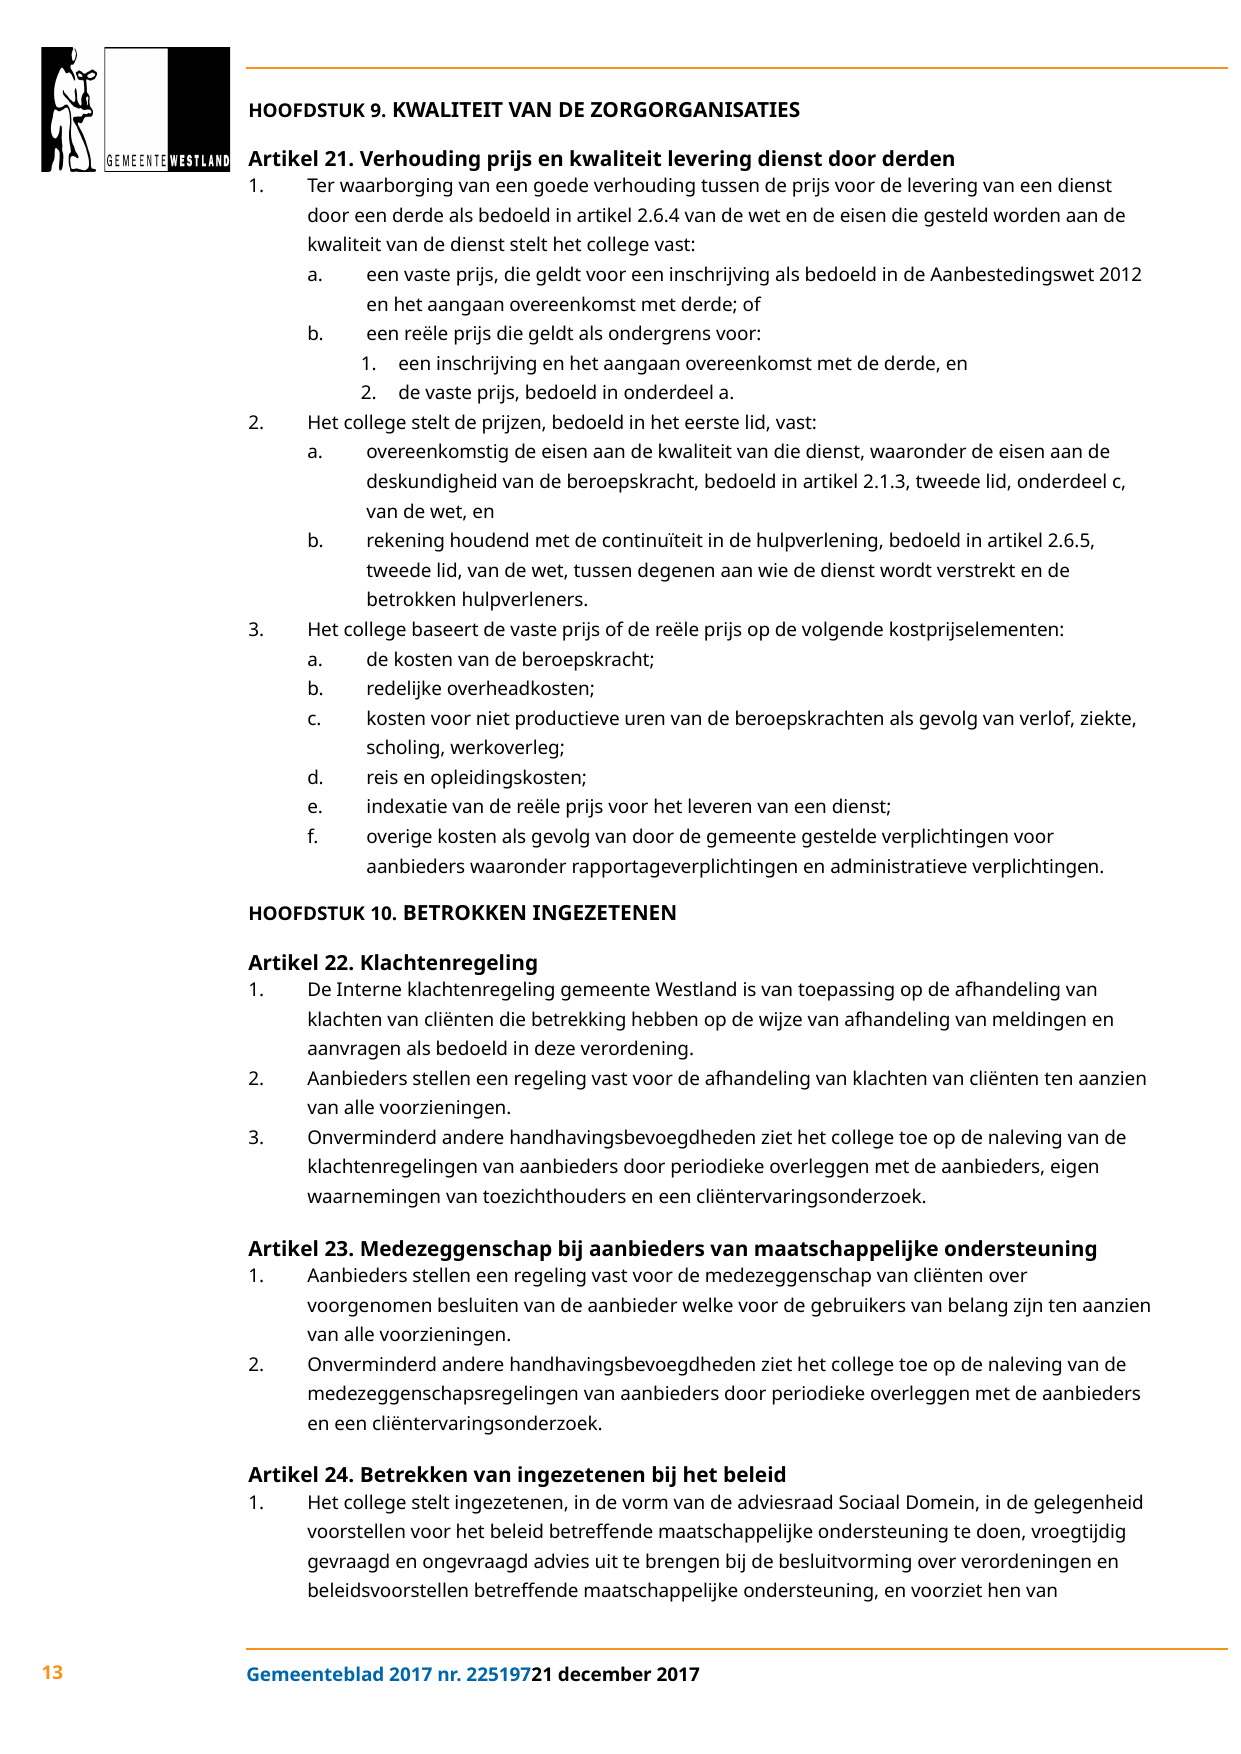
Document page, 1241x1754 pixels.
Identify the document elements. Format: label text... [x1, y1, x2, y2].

text HOOFDSTUK 10. BETROKKEN INGEZETENEN [248, 898, 1152, 927]
list een reële prijs die geldt als ondergrens voor: [307, 320, 1152, 346]
text Artikel 24. Betrekken van ingezetenen bij het beleid [248, 1461, 1152, 1489]
list Onverminderd andere handhavingsbevoegdheden ziet het college toe op de naleving van de medezeggenschapsregelingen van aanbieders door periodieke overleggen met de aanbieders en een cliëntervaringsonderzoek. [248, 1351, 1152, 1436]
list indexatie van de reële prijs voor het leveren van een dienst; [307, 794, 1152, 819]
text Artikel 23. Medezeggenschap bij aanbieders van maatschappelijke ondersteuning [248, 1234, 1152, 1262]
list de vaste prijs, bedoeld in onderdeel a. [361, 379, 1152, 405]
list Het college baseert de vaste prijs of de reële prijs op de volgende kostprijselementen: [248, 616, 1152, 642]
list overige kosten als gevolg van door de gemeente gestelde verplichtingen voor aanbieders waaronder rapportageverplichtingen en administratieve verplichtingen. [307, 823, 1152, 879]
text Artikel 22. Klachtenregeling [248, 948, 1152, 976]
list De Interne klachtenregeling gemeente Westland is van toepassing op de afhandeling van klachten van cliënten die betrekking hebben op de wijze van afhandeling van meldingen en aanvragen als bedoeld in deze verordening. [248, 976, 1152, 1061]
list Aanbieders stellen een regeling vast voor de afhandeling van klachten van cliënten ten aanzien van alle voorzieningen. [248, 1065, 1152, 1120]
list Het college stelt ingezetenen, in de vorm van de adviesraad Sociaal Domein, in de gelegenheid voorstellen voor het beleid betreffende maatschappelijke ondersteuning te doen, vroegtijdig gevraagd en ongevraagd advies uit te brengen bij de besluitvorming over verordeningen en beleidsvoorstellen betreffende maatschappelijke ondersteuning, en voorziet hen van [248, 1489, 1152, 1603]
list een vaste prijs, die geldt voor een inschrijving als bedoeld in de Aanbestedingswet 2012 en het aangaan overeenkomst met derde; of [307, 261, 1152, 317]
list kosten voor niet productieve uren van de beroepskrachten als gevolg van verlof, ziekte, scholing, werkoverleg; [307, 705, 1152, 760]
list Ter waarborging van een goede verhouding tussen de prijs voor de levering van een dienst door een derde als bedoeld in artikel 2.6.4 van de wet en de eisen die gesteld worden aan de kwaliteit van de dienst stelt het college vast: [248, 172, 1152, 257]
list een inschrijving en het aangaan overeenkomst met de derde, en [361, 350, 1152, 376]
text Artikel 21. Verhouding prijs en kwaliteit levering dienst door derden [248, 144, 1152, 172]
list Het college stelt de prijzen, bedoeld in het eerste lid, vast: [248, 409, 1152, 435]
list rekening houdend met de continuïteit in de hulpverlening, bedoeld in artikel 2.6.5, tweede lid, van de wet, tussen degenen aan wie de dienst wordt verstrekt en de betrokken hulpverleners. [307, 527, 1152, 612]
list redelijke overheadkosten; [307, 675, 1152, 701]
list de kosten van de beroepskracht; [307, 646, 1152, 672]
text HOOFDSTUK 9. KWALITEIT VAN DE ZORGORGANISATIES [248, 95, 1152, 123]
list reis en opleidingskosten; [307, 764, 1152, 790]
picture [41, 47, 231, 172]
list overeenkomstig de eisen aan de kwaliteit van die dienst, waaronder de eisen aan de deskundigheid van de beroepskracht, bedoeld in artikel 2.1.3, tweede lid, onderdeel c, van de wet, en [307, 439, 1152, 524]
list Aanbieders stellen een regeling vast voor de medezeggenschap van cliënten over voorgenomen besluiten van de aanbieder welke voor de gebruikers van belang zijn ten aanzien van alle voorzieningen. [248, 1262, 1152, 1347]
list Onverminderd andere handhavingsbevoegdheden ziet het college toe op de naleving van de klachtenregelingen van aanbieders door periodieke overleggen met de aanbieders, eigen waarnemingen van toezichthouders en een cliëntervaringsonderzoek. [248, 1124, 1152, 1209]
